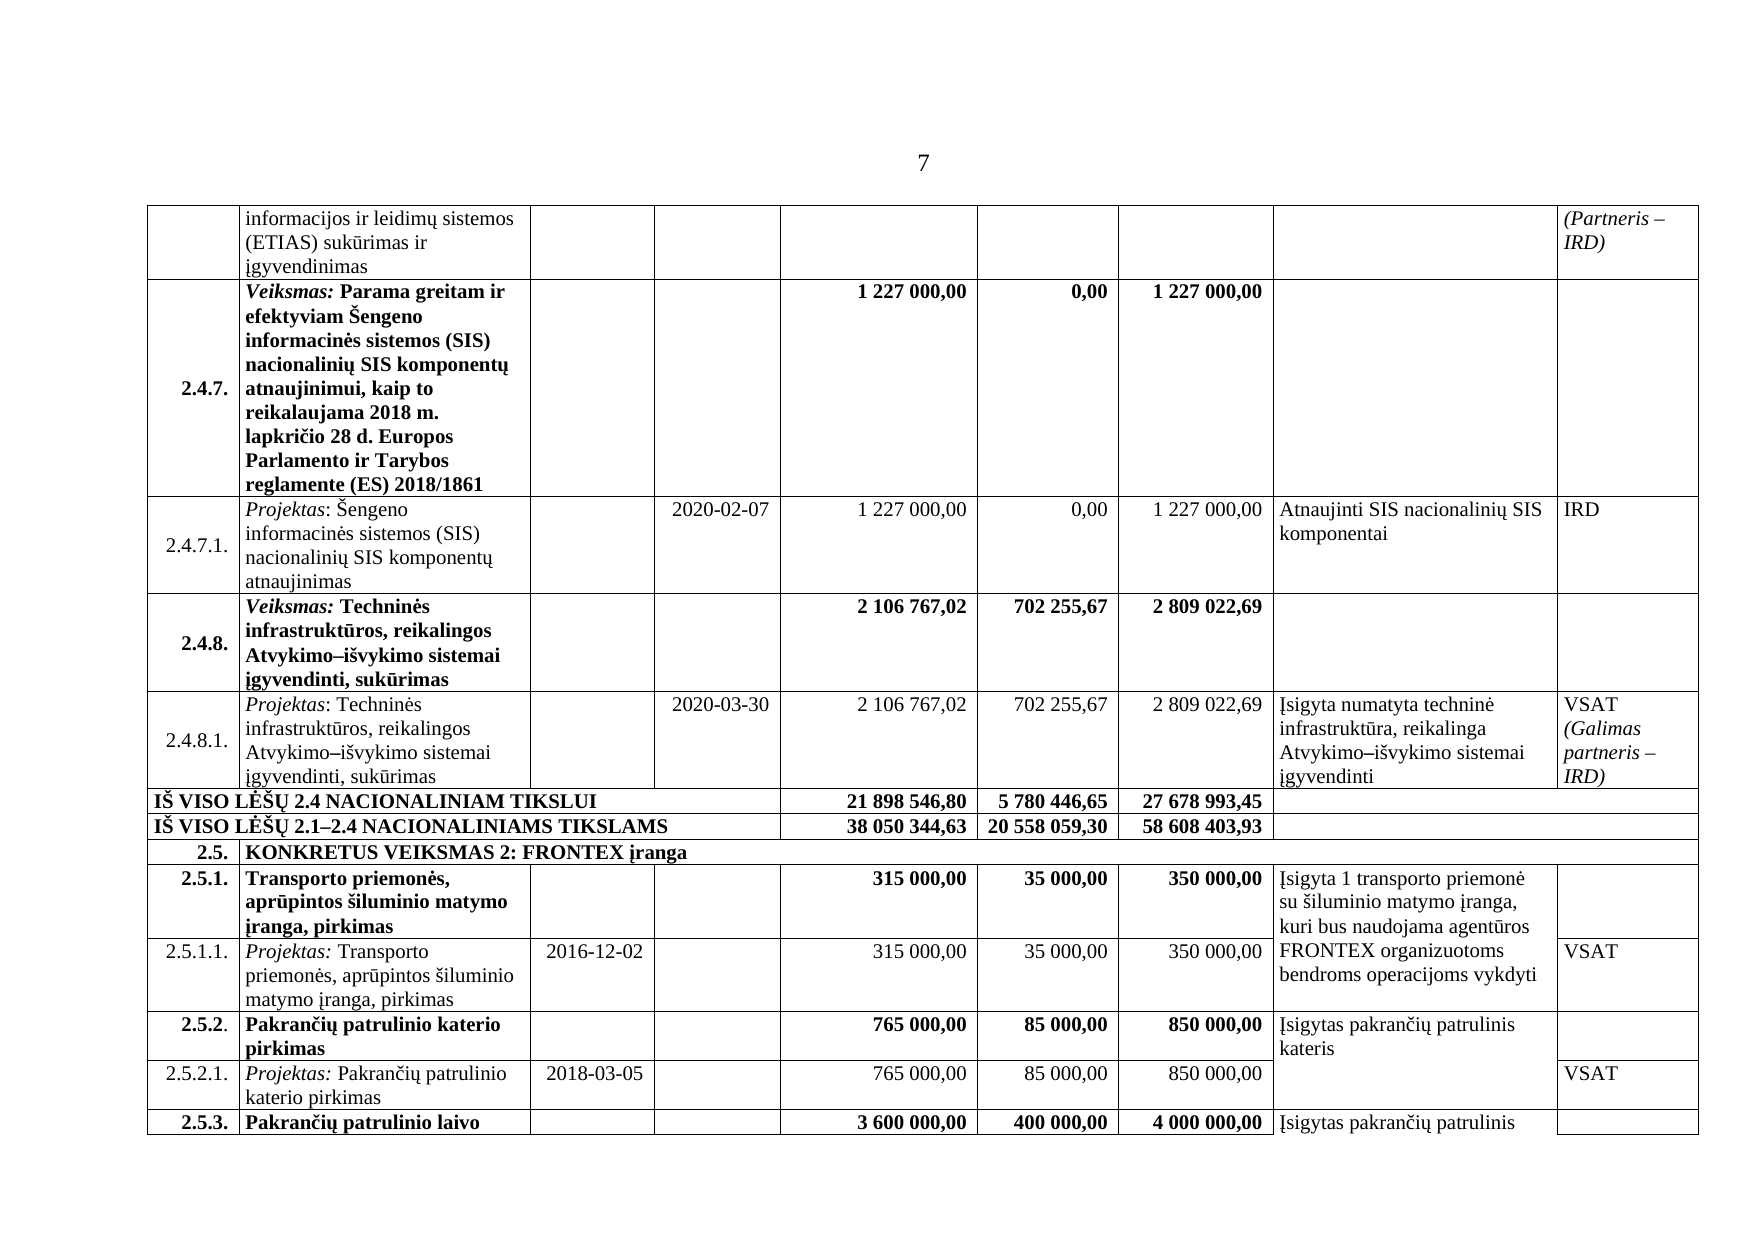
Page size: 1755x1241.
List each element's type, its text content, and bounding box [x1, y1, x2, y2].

table_cell [1274, 594, 1557, 691]
table_cell [1274, 1060, 1557, 1109]
table_cell 2 809 022,69 [1119, 594, 1273, 691]
table_cell informacijos ir leidimų sistemos (ETIAS) sukūrimas ir įgyvendinimas [240, 206, 530, 278]
table_cell 2.4.7.1. [148, 497, 239, 593]
table_cell 3 600 000,00 [781, 1110, 977, 1134]
table_cell 2 809 022,69 [1119, 692, 1273, 788]
table_cell 2.5.2.1. [148, 1061, 239, 1109]
table_cell 2 106 767,02 [781, 594, 977, 691]
table_cell 2.5.1. [148, 865, 239, 938]
table_cell Įsigytas pakrančių patrulinis [1274, 1110, 1557, 1134]
table_cell 2.4.8.1. [148, 692, 239, 788]
table_cell 350 000,00 [1119, 939, 1273, 1011]
table_cell 1 227 000,00 [781, 497, 977, 593]
table_cell 0,00 [978, 497, 1118, 593]
table_cell [531, 206, 654, 278]
table_cell [781, 206, 977, 278]
table_cell 2.4.8. [148, 594, 239, 691]
table_cell [1274, 789, 1698, 813]
table_cell [978, 206, 1118, 278]
table_cell [655, 1061, 780, 1109]
table_cell 21 898 546,80 [781, 789, 977, 813]
table_cell 350 000,00 [1119, 865, 1273, 938]
table_cell 27 678 993,45 [1119, 789, 1273, 813]
table_cell [531, 692, 654, 788]
table_cell 765 000,00 [781, 1061, 977, 1109]
table_cell [655, 1110, 780, 1134]
table_cell Projektas: Šengeno informacinės sistemos (SIS) nacionalinių SIS komponentų atnaujinimas [240, 497, 530, 593]
table_cell VSAT [1558, 1061, 1698, 1109]
table_cell 2 106 767,02 [781, 692, 977, 788]
table_cell 5 780 446,65 [978, 789, 1118, 813]
table_cell 2.5.2. [148, 1012, 239, 1060]
table_cell 2016-12-02 [531, 939, 654, 1011]
table_cell 4 000 000,00 [1119, 1110, 1273, 1134]
table_cell [1558, 1110, 1698, 1134]
table_cell 38 050 344,63 [781, 814, 977, 839]
table_cell [655, 865, 780, 938]
table_cell [655, 1012, 780, 1060]
table_cell Projektas: Pakrančių patrulinio katerio pirkimas [240, 1061, 530, 1109]
table_cell Projektas: Techninės infrastruktūros, reikalingos Atvykimo–išvykimo sistemai įgyvendinti, sukūrimas [240, 692, 530, 788]
table_cell KONKRETUS VEIKSMAS 2: FRONTEX įranga [240, 840, 1698, 864]
table_cell 2.4.7. [148, 280, 239, 496]
table_cell [1558, 865, 1698, 938]
table_cell 2.5.3. [148, 1110, 239, 1134]
table_cell 2.5.1.1. [148, 939, 239, 1011]
table_cell [1274, 206, 1557, 278]
table_cell 2020-02-07 [655, 497, 780, 593]
table_cell 1 227 000,00 [781, 280, 977, 496]
table_cell [1274, 814, 1698, 839]
table_cell [531, 594, 654, 691]
table_cell Įsigytas pakrančių patrulinis kateris [1274, 1012, 1557, 1060]
table_cell [148, 206, 239, 278]
table_cell 850 000,00 [1119, 1061, 1273, 1109]
table_cell [655, 206, 780, 278]
table_cell Transporto priemonės, aprūpintos šiluminio matymo įranga, pirkimas [240, 865, 530, 938]
table_cell (Partneris – IRD) [1558, 206, 1698, 278]
table_cell VSAT [1558, 939, 1698, 1011]
table_cell 1 227 000,00 [1119, 497, 1273, 593]
table_cell [1558, 280, 1698, 496]
table_cell [655, 939, 780, 1011]
table_cell [531, 280, 654, 496]
table_cell Pakrančių patrulinio laivo [240, 1110, 530, 1134]
table_cell VSAT (Galimas partneris – IRD) [1558, 692, 1698, 788]
table_cell [531, 1110, 654, 1134]
table_cell Veiksmas: Techninės infrastruktūros, reikalingos Atvykimo–išvykimo sistemai įgyvendinti, sukūrimas [240, 594, 530, 691]
table_cell 765 000,00 [781, 1012, 977, 1060]
table_cell 20 558 059,30 [978, 814, 1118, 839]
table_cell Įsigyta 1 transporto priemonė su šiluminio matymo įranga, kuri bus naudojama agentūros FRONTEX organizuotoms bendroms operacijoms vykdyti [1274, 865, 1557, 1011]
table_cell 850 000,00 [1119, 1012, 1273, 1060]
table_cell [1558, 1012, 1698, 1060]
table_cell 400 000,00 [978, 1110, 1118, 1134]
table_cell 0,00 [978, 280, 1118, 496]
table_cell [1274, 280, 1557, 496]
table_cell 85 000,00 [978, 1061, 1118, 1109]
table_cell [1558, 594, 1698, 691]
table_cell 702 255,67 [978, 692, 1118, 788]
table_cell 702 255,67 [978, 594, 1118, 691]
table_cell [531, 865, 654, 938]
table_cell 315 000,00 [781, 865, 977, 938]
table_cell Pakrančių patrulinio katerio pirkimas [240, 1012, 530, 1060]
table_cell 35 000,00 [978, 939, 1118, 1011]
table_cell 2.5. [148, 840, 239, 864]
table_cell 315 000,00 [781, 939, 977, 1011]
table_cell 85 000,00 [978, 1012, 1118, 1060]
table_cell 2018-03-05 [531, 1061, 654, 1109]
table_cell [1119, 206, 1273, 278]
table_cell Atnaujinti SIS nacionalinių SIS komponentai [1274, 497, 1557, 593]
table_cell [531, 1012, 654, 1060]
table_cell Veiksmas: Parama greitam ir efektyviam Šengeno informacinės sistemos (SIS) nacionalinių SIS komponentų atnaujinimui, kaip to reikalaujama 2018 m. lapkričio 28 d. Europos Parlamento ir Tarybos reglamente (ES) 2018/1861 [240, 280, 530, 496]
table_cell 2020-03-30 [655, 692, 780, 788]
table_cell [531, 497, 654, 593]
table_cell Įsigyta numatyta techninė infrastruktūra, reikalinga Atvykimo–išvykimo sistemai įgyvendinti [1274, 692, 1557, 788]
table_cell Projektas: Transporto priemonės, aprūpintos šiluminio matymo įranga, pirkimas [240, 939, 530, 1011]
table_cell IŠ VISO LĖŠŲ 2.1–2.4 NACIONALINIAMS TIKSLAMS [148, 814, 780, 839]
table_cell [655, 594, 780, 691]
table_cell IŠ VISO LĖŠŲ 2.4 NACIONALINIAM TIKSLUI [148, 789, 780, 813]
table_cell 35 000,00 [978, 865, 1118, 938]
table_cell [655, 280, 780, 496]
table_cell IRD [1558, 497, 1698, 593]
table_cell 58 608 403,93 [1119, 814, 1273, 839]
table_cell 1 227 000,00 [1119, 280, 1273, 496]
